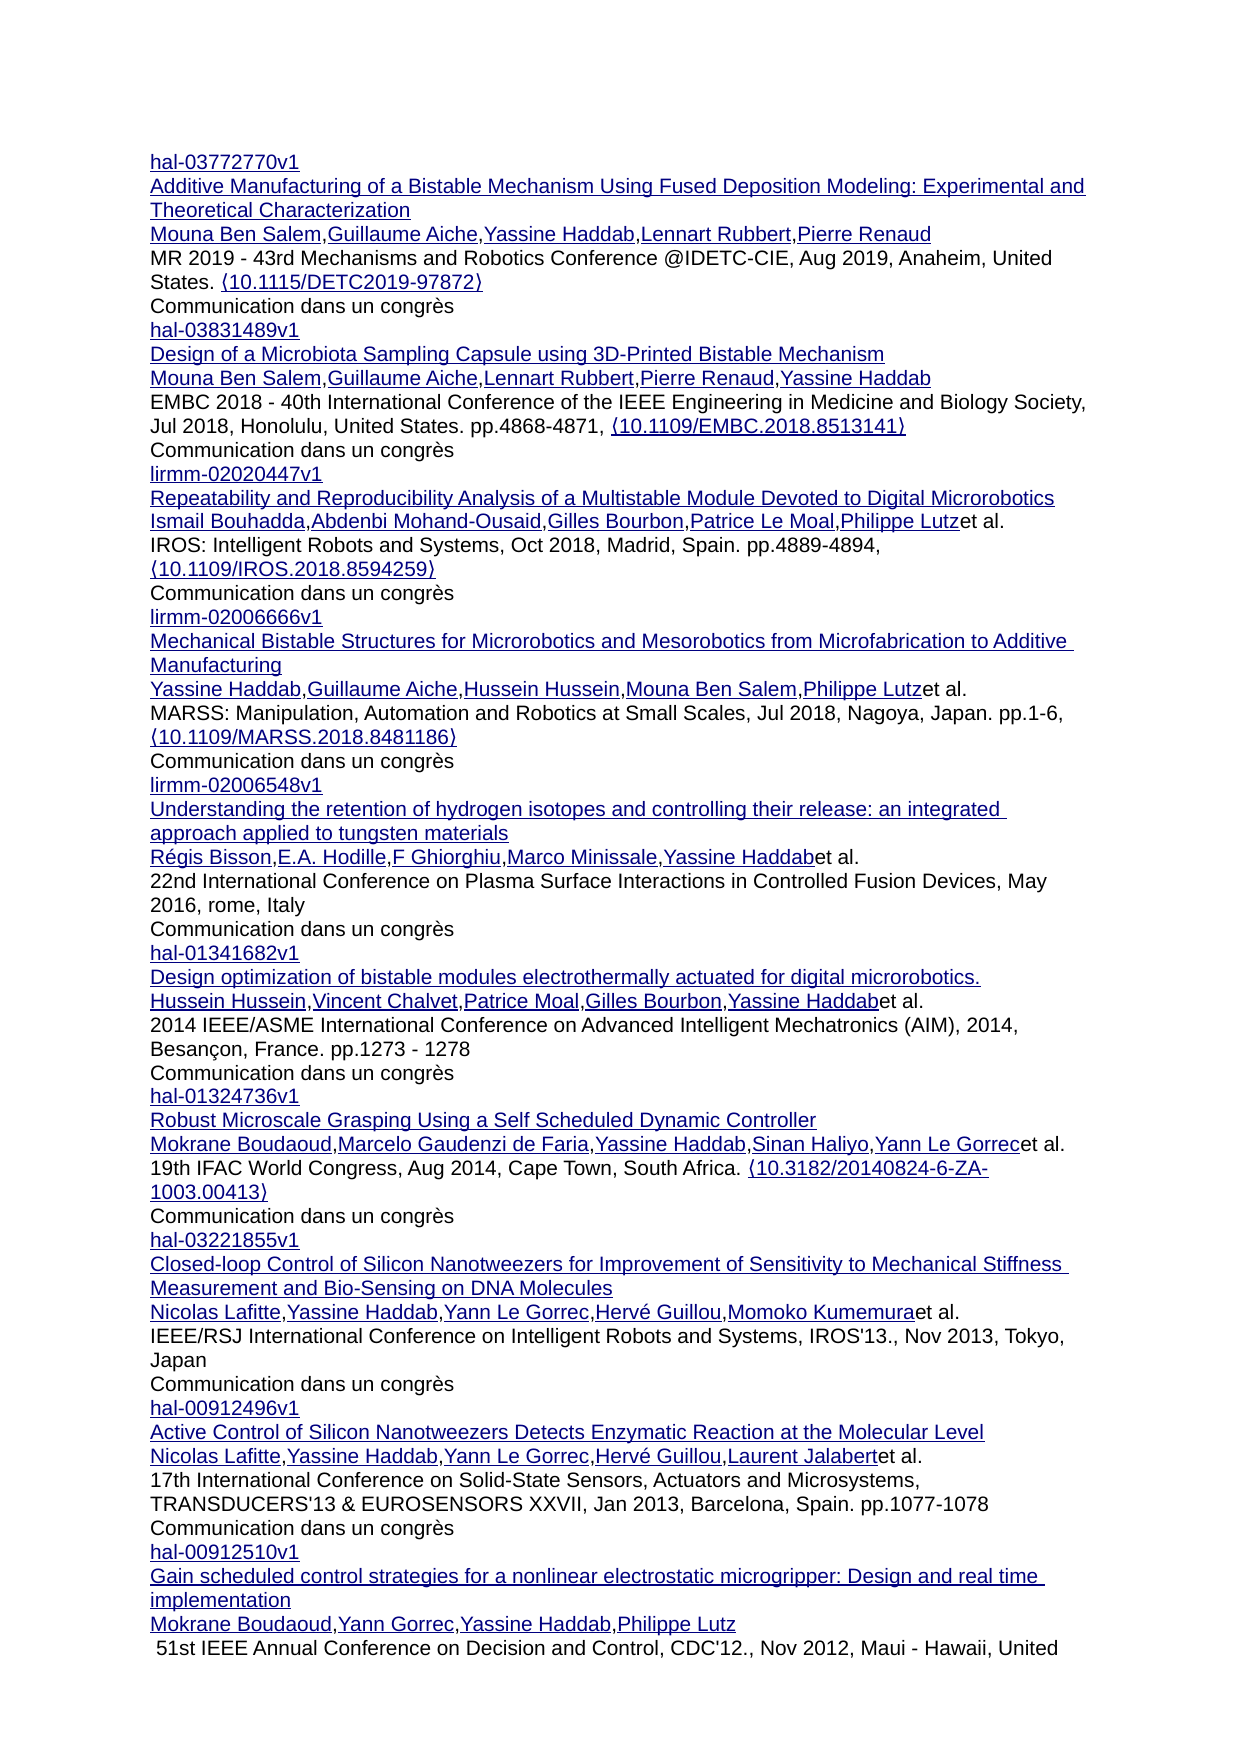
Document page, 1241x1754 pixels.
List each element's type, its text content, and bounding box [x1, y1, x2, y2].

table_cell Design of a Microbiota Sampling Capsule using 3D-Printed Bistable Mechanism Mouna Ben Salem,Guillaume Aiche,Lennart Rubbert,Pierre Renaud,Yassine Haddab EMBC 2018 - 40th International Conference of the IEEE Engineering in Medicine and Biology Society, Jul 2018, Honolulu, United States. pp.4868-4871, ⟨10.1109/EMBC.2018.8513141⟩ Communication dans un congrès lirmm-02020447v1 [150, 342, 1090, 485]
table_cell hal-03772770v1 [150, 150, 1090, 174]
table_cell Robust Microscale Grasping Using a Self Scheduled Dynamic Controller Mokrane Boudaoud,Marcelo Gaudenzi de Faria,Yassine Haddab,Sinan Haliyo,Yann Le Gorrecet al. 19th IFAC World Congress, Aug 2014, Cape Town, South Africa. ⟨10.3182/20140824-6-ZA-1003.00413⟩ Communication dans un congrès hal-03221855v1 [150, 1108, 1090, 1252]
table_cell Repeatability and Reproducibility Analysis of a Multistable Module Devoted to Digital Microrobotics Ismail Bouhadda,Abdenbi Mohand-Ousaid,Gilles Bourbon,Patrice Le Moal,Philippe Lutzet al. IROS: Intelligent Robots and Systems, Oct 2018, Madrid, Spain. pp.4889-4894, ⟨10.1109/IROS.2018.8594259⟩ Communication dans un congrès lirmm-02006666v1 [150, 485, 1090, 629]
table_cell Gain scheduled control strategies for a nonlinear electrostatic microgripper: Design and real time implementation Mokrane Boudaoud,Yann Gorrec,Yassine Haddab,Philippe Lutz 51st IEEE Annual Conference on Decision and Control, CDC'12., Nov 2012, Maui - Hawaii, United [150, 1564, 1090, 1659]
table_cell Mechanical Bistable Structures for Microrobotics and Mesorobotics from Microfabrication to Additive Manufacturing Yassine Haddab,Guillaume Aiche,Hussein Hussein,Mouna Ben Salem,Philippe Lutzet al. MARSS: Manipulation, Automation and Robotics at Small Scales, Jul 2018, Nagoya, Japan. pp.1-6, ⟨10.1109/MARSS.2018.8481186⟩ Communication dans un congrès lirmm-02006548v1 [150, 629, 1090, 797]
table_cell Understanding the retention of hydrogen isotopes and controlling their release: an integrated approach applied to tungsten materials Régis Bisson,E.A. Hodille,F Ghiorghiu,Marco Minissale,Yassine Haddabet al. 22nd Inter­na­tional Con­fer­ence on Plasma Sur­face Inter­ac­tions in Con­trolled Fusion Devices, May 2016, rome, Italy Communication dans un congrès hal-01341682v1 [150, 797, 1090, 964]
table_cell Active Control of Silicon Nanotweezers Detects Enzymatic Reaction at the Molecular Level Nicolas Lafitte,Yassine Haddab,Yann Le Gorrec,Hervé Guillou,Laurent Jalabertet al. 17th International Conference on Solid-State Sensors, Actuators and Microsystems, TRANSDUCERS'13 & EUROSENSORS XXVII, Jan 2013, Barcelona, Spain. pp.1077-1078 Communication dans un congrès hal-00912510v1 [150, 1420, 1090, 1563]
table_cell Design optimization of bistable modules electrothermally actuated for digital microrobotics. Hussein Hussein,Vincent Chalvet,Patrice Moal,Gilles Bourbon,Yassine Haddabet al. 2014 IEEE/ASME International Conference on Advanced Intelligent Mechatronics (AIM), 2014, Besançon, France. pp.1273 - 1278 Communication dans un congrès hal-01324736v1 [150, 965, 1090, 1108]
table_cell Additive Manufacturing of a Bistable Mechanism Using Fused Deposition Modeling: Experimental and Theoretical Characterization Mouna Ben Salem,Guillaume Aiche,Yassine Haddab,Lennart Rubbert,Pierre Renaud MR 2019 - 43rd Mechanisms and Robotics Conference @IDETC-CIE, Aug 2019, Anaheim, United States. ⟨10.1115/DETC2019-97872⟩ Communication dans un congrès hal-03831489v1 [150, 174, 1090, 342]
table_cell Closed-loop Control of Silicon Nanotweezers for Improvement of Sensitivity to Mechanical Stiffness Measurement and Bio-Sensing on DNA Molecules Nicolas Lafitte,Yassine Haddab,Yann Le Gorrec,Hervé Guillou,Momoko Kumemuraet al. IEEE/RSJ International Conference on Intelligent Robots and Systems, IROS'13., Nov 2013, Tokyo, Japan Communication dans un congrès hal-00912496v1 [150, 1252, 1090, 1420]
